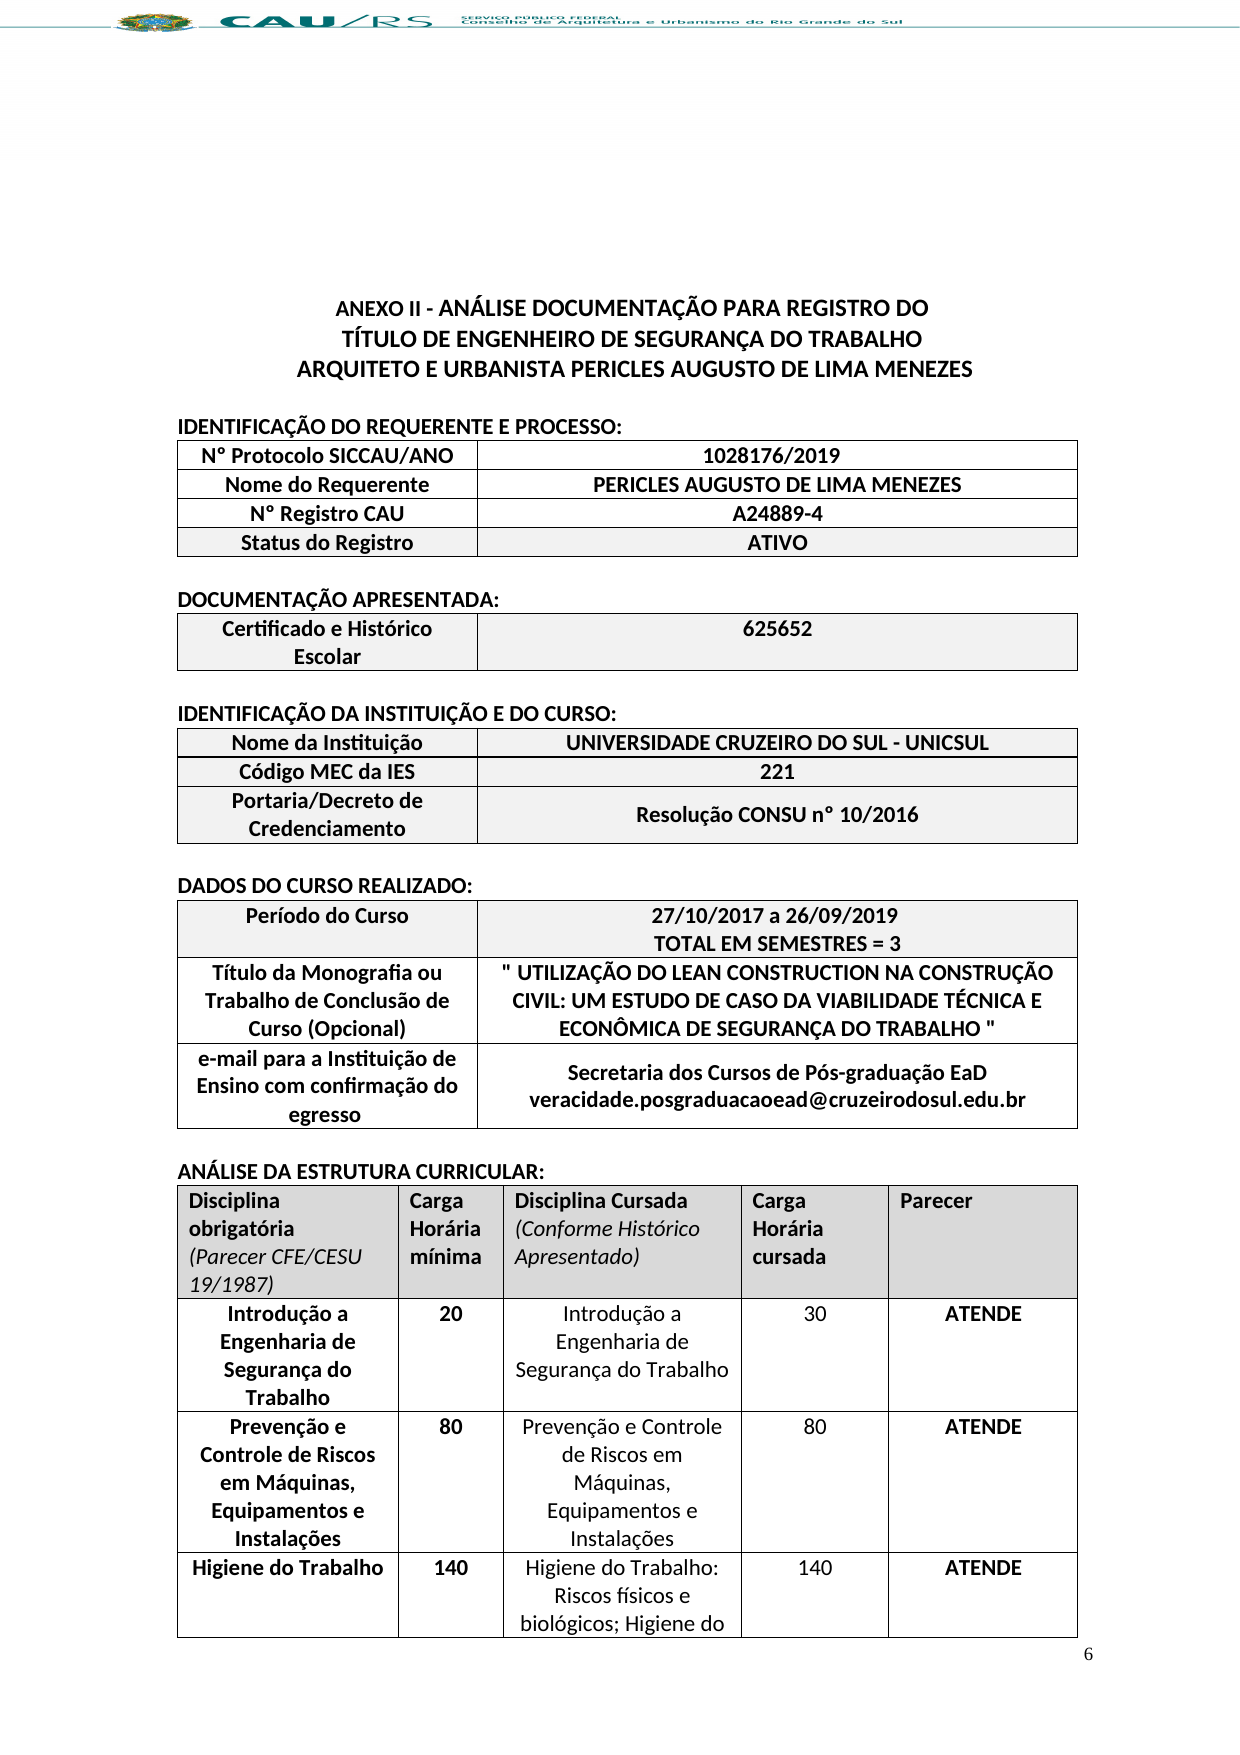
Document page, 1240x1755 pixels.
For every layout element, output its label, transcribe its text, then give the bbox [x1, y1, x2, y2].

table_cell Higiene do Trabalho: Riscos físicos e biológicos; Higiene do [504, 1553, 741, 1637]
table_header 625652 [478, 614, 1077, 670]
table_header Carga Horária cursada [742, 1186, 888, 1298]
table_cell Título da Monografia ou Trabalho de Conclusão de Curso (Opcional) [178, 958, 477, 1043]
text DADOS DO CURSO REALIZADO: [177, 872, 1093, 900]
table_cell Portaria/Decreto de Credenciamento [178, 787, 477, 843]
table_cell Nome do Requerente [178, 470, 477, 498]
table_cell 140 [399, 1553, 503, 1637]
table_cell " UTILIZAÇÃO DO LEAN CONSTRUCTION NA CONSTRUÇÃO CIVIL: UM ESTUDO DE CASO DA VIABILIDADE TÉCNICA E ECONÔMICA DE SEGURANÇA DO TRABALHO " [478, 958, 1077, 1043]
table_cell Status do Registro [178, 528, 477, 556]
table_header 27/10/2017 a 26/09/2019 TOTAL EM SEMESTRES = 3 [478, 901, 1077, 957]
table_cell 20 [399, 1299, 503, 1411]
table_cell Introdução a Engenharia de Segurança do Trabalho [178, 1299, 398, 1411]
text ARQUITETO E URBANISTA PERICLES AUGUSTO DE LIMA MENEZES [177, 353, 1093, 384]
text ANÁLISE DA ESTRUTURA CURRICULAR: [177, 1157, 1093, 1185]
table_cell ATIVO [478, 528, 1077, 556]
table_header Disciplina Cursada (Conforme Histórico Apresentado) [504, 1186, 741, 1298]
table_cell Secretaria dos Cursos de Pós-graduação EaD veracidade.posgraduacaoead@cruzeirodosul.edu.br [478, 1044, 1077, 1128]
table_header Carga Horária mínima [399, 1186, 503, 1298]
table_cell 30 [742, 1299, 888, 1411]
table_cell 221 [478, 758, 1077, 786]
text DOCUMENTAÇÃO APRESENTADA: [177, 585, 1093, 613]
table_cell 140 [742, 1553, 888, 1637]
table_cell e-mail para a Instituição de Ensino com confirmação do egresso [178, 1044, 477, 1128]
text ANEXO II - ANÁLISE DOCUMENTAÇÃO PARA REGISTRO DO TÍTULO DE ENGENHEIRO DE SEGURANÇA DO TRABALHO [177, 292, 1093, 353]
table_header Período do Curso [178, 901, 477, 957]
table_header Nº Protocolo SICCAU/ANO [178, 441, 477, 469]
table_cell Introdução a Engenharia de Segurança do Trabalho [504, 1299, 741, 1411]
table_cell Código MEC da IES [178, 758, 477, 786]
text IDENTIFICAÇÃO DO REQUERENTE E PROCESSO: [177, 412, 1093, 440]
table_cell Prevenção e Controle de Riscos em Máquinas, Equipamentos e Instalações [504, 1412, 741, 1552]
table_header Parecer [889, 1186, 1077, 1298]
table_cell ATENDE [889, 1553, 1077, 1637]
table_cell ATENDE [889, 1412, 1077, 1552]
table_cell ATENDE [889, 1299, 1077, 1411]
table_header Nome da Instituição [178, 729, 477, 756]
table_cell 80 [399, 1412, 503, 1552]
table_header Disciplina obrigatória (Parecer CFE/CESU 19/1987) [178, 1186, 398, 1298]
table_cell Higiene do Trabalho [178, 1553, 398, 1637]
table_cell Nº Registro CAU [178, 499, 477, 527]
table_cell Prevenção e Controle de Riscos em Máquinas, Equipamentos e Instalações [178, 1412, 398, 1552]
table_cell Resolução CONSU nº 10/2016 [478, 787, 1077, 843]
table_cell A24889-4 [478, 499, 1077, 527]
table_header 1028176/2019 [478, 441, 1077, 469]
table_cell PERICLES AUGUSTO DE LIMA MENEZES [478, 470, 1077, 498]
table_cell 80 [742, 1412, 888, 1552]
table_header Certificado e Histórico Escolar [178, 614, 477, 670]
table_header UNIVERSIDADE CRUZEIRO DO SUL - UNICSUL [478, 729, 1077, 756]
text IDENTIFICAÇÃO DA INSTITUIÇÃO E DO CURSO: [177, 699, 1093, 727]
